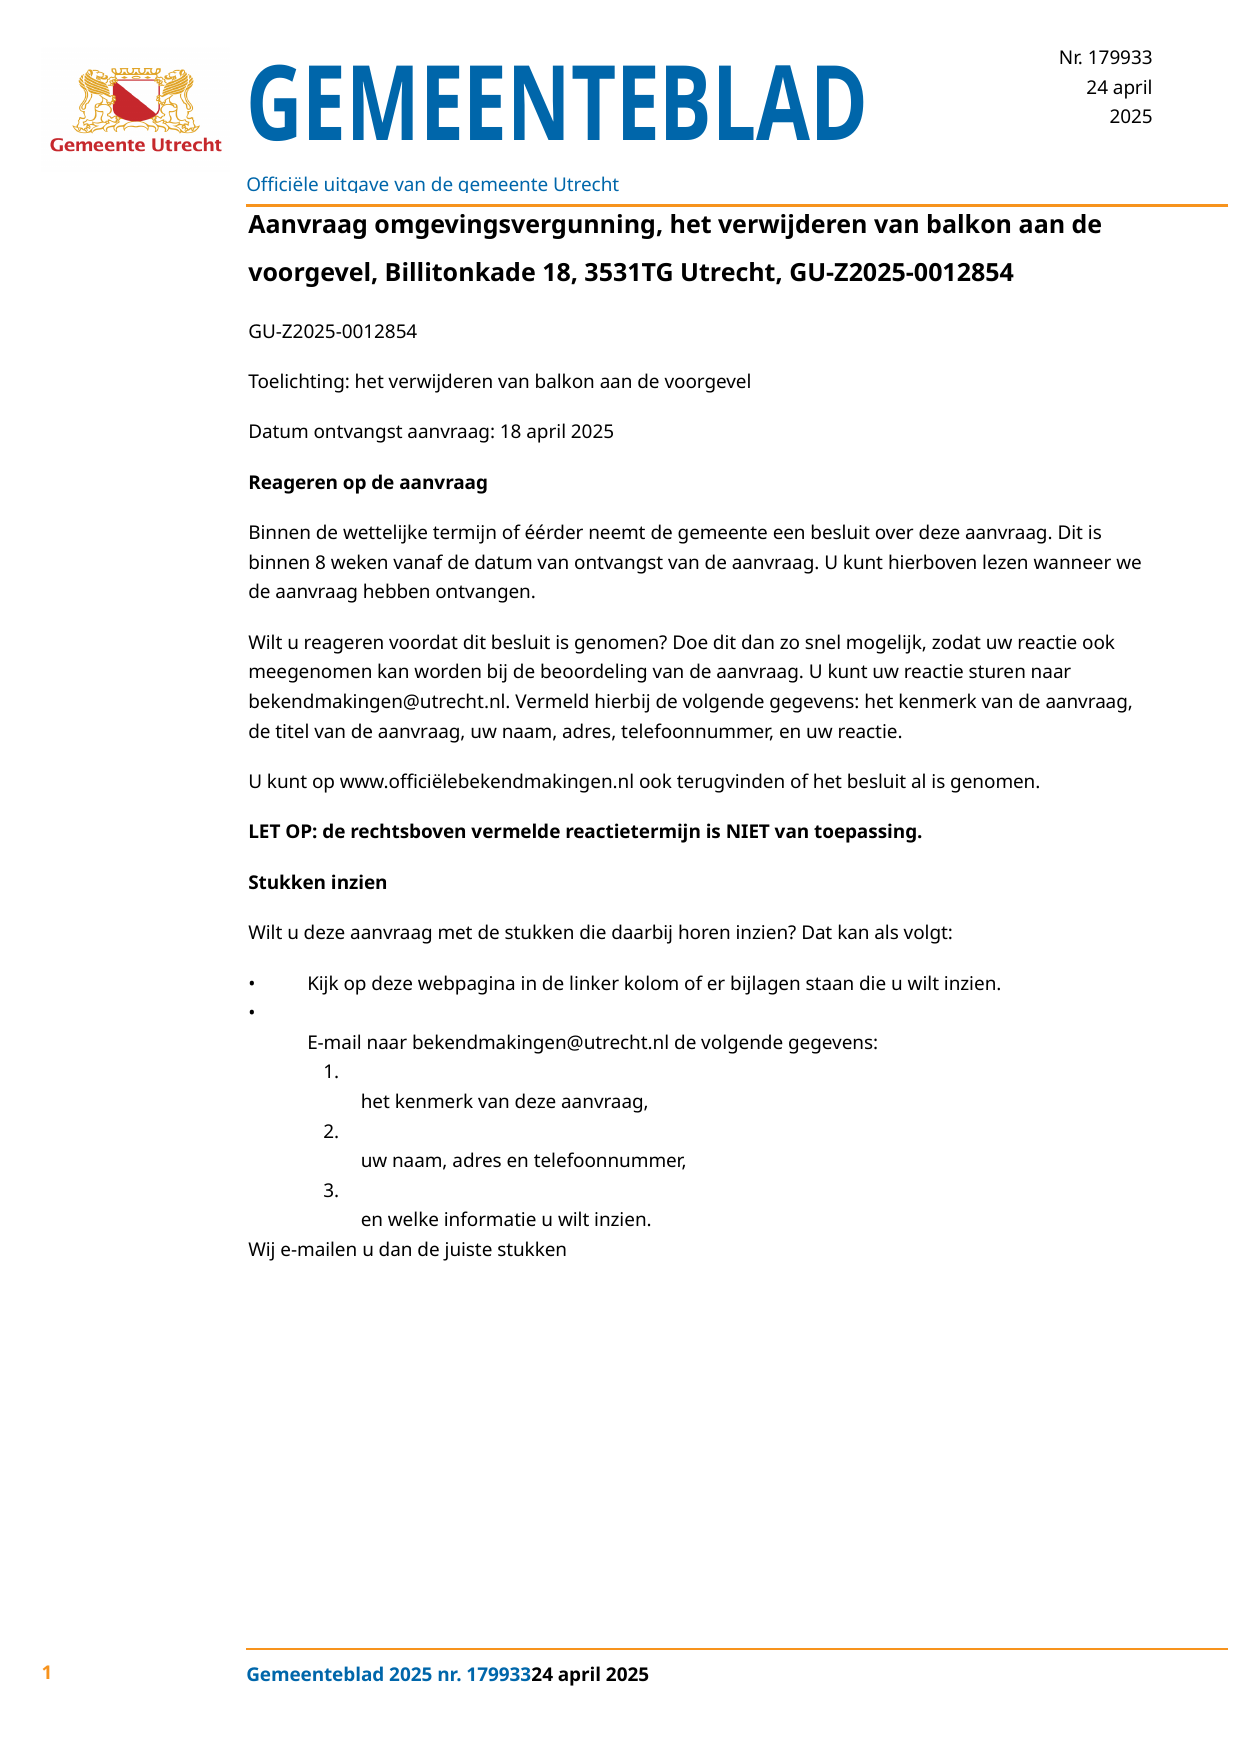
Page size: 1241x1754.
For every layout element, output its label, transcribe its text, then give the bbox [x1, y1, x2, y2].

list het kenmerk van deze aanvraag, [323, 1088, 1152, 1114]
text GU-Z2025-0012854 [248, 318, 1152, 344]
list E-mail naar bekendmakingen@utrecht.nl de volgende gegevens: [248, 1029, 1152, 1055]
text Wilt u reageren voordat dit besluit is genomen? Doe dit dan zo snel mogelijk, zodat uw reactie ook meegenomen kan worden bij de beoordeling van de aanvraag. U kunt uw reactie sturen naar bekendmakingen@utrecht.nl. Vermeld hierbij de volgende gegevens: het kenmerk van de aanvraag, de titel van de aanvraag, uw naam, adres, telefoonnummer, en uw reactie. [248, 629, 1152, 744]
list Kijk op deze webpagina in de linker kolom of er bijlagen staan die u wilt inzien. [248, 970, 1152, 996]
text LET OP: de rechtsboven vermelde reactietermijn is NIET van toepassing. [248, 819, 1152, 844]
text Aanvraag omgevingsvergunning, het verwijderen van balkon aan de voorgevel, Billitonkade 18, 3531TG Utrecht, GU-Z2025-0012854 [248, 207, 1152, 288]
text Datum ontvangst aanvraag: 18 april 2025 [248, 419, 1152, 444]
text Binnen de wettelijke termijn of éérder neemt de gemeente een besluit over deze aanvraag. Dit is binnen 8 weken vanaf de datum van ontvangst van de aanvraag. U kunt hierboven lezen wanneer we de aanvraag hebben ontvangen. [248, 519, 1152, 604]
text Reageren op de aanvraag [248, 469, 1152, 495]
text Wilt u deze aanvraag met de stukken die daarbij horen inzien? Dat kan als volgt: [248, 919, 1152, 945]
list uw naam, adres en telefoonnummer, [323, 1147, 1152, 1173]
text Wij e-mailen u dan de juiste stukken [248, 1236, 1152, 1262]
text U kunt op www.officiëlebekendmakingen.nl ook terugvinden of het besluit al is genomen. [248, 768, 1152, 794]
text Stukken inzien [248, 869, 1152, 895]
list en welke informatie u wilt inzien. [323, 1207, 1152, 1232]
picture [41, 47, 231, 172]
text Toelichting: het verwijderen van balkon aan de voorgevel [248, 368, 1152, 394]
